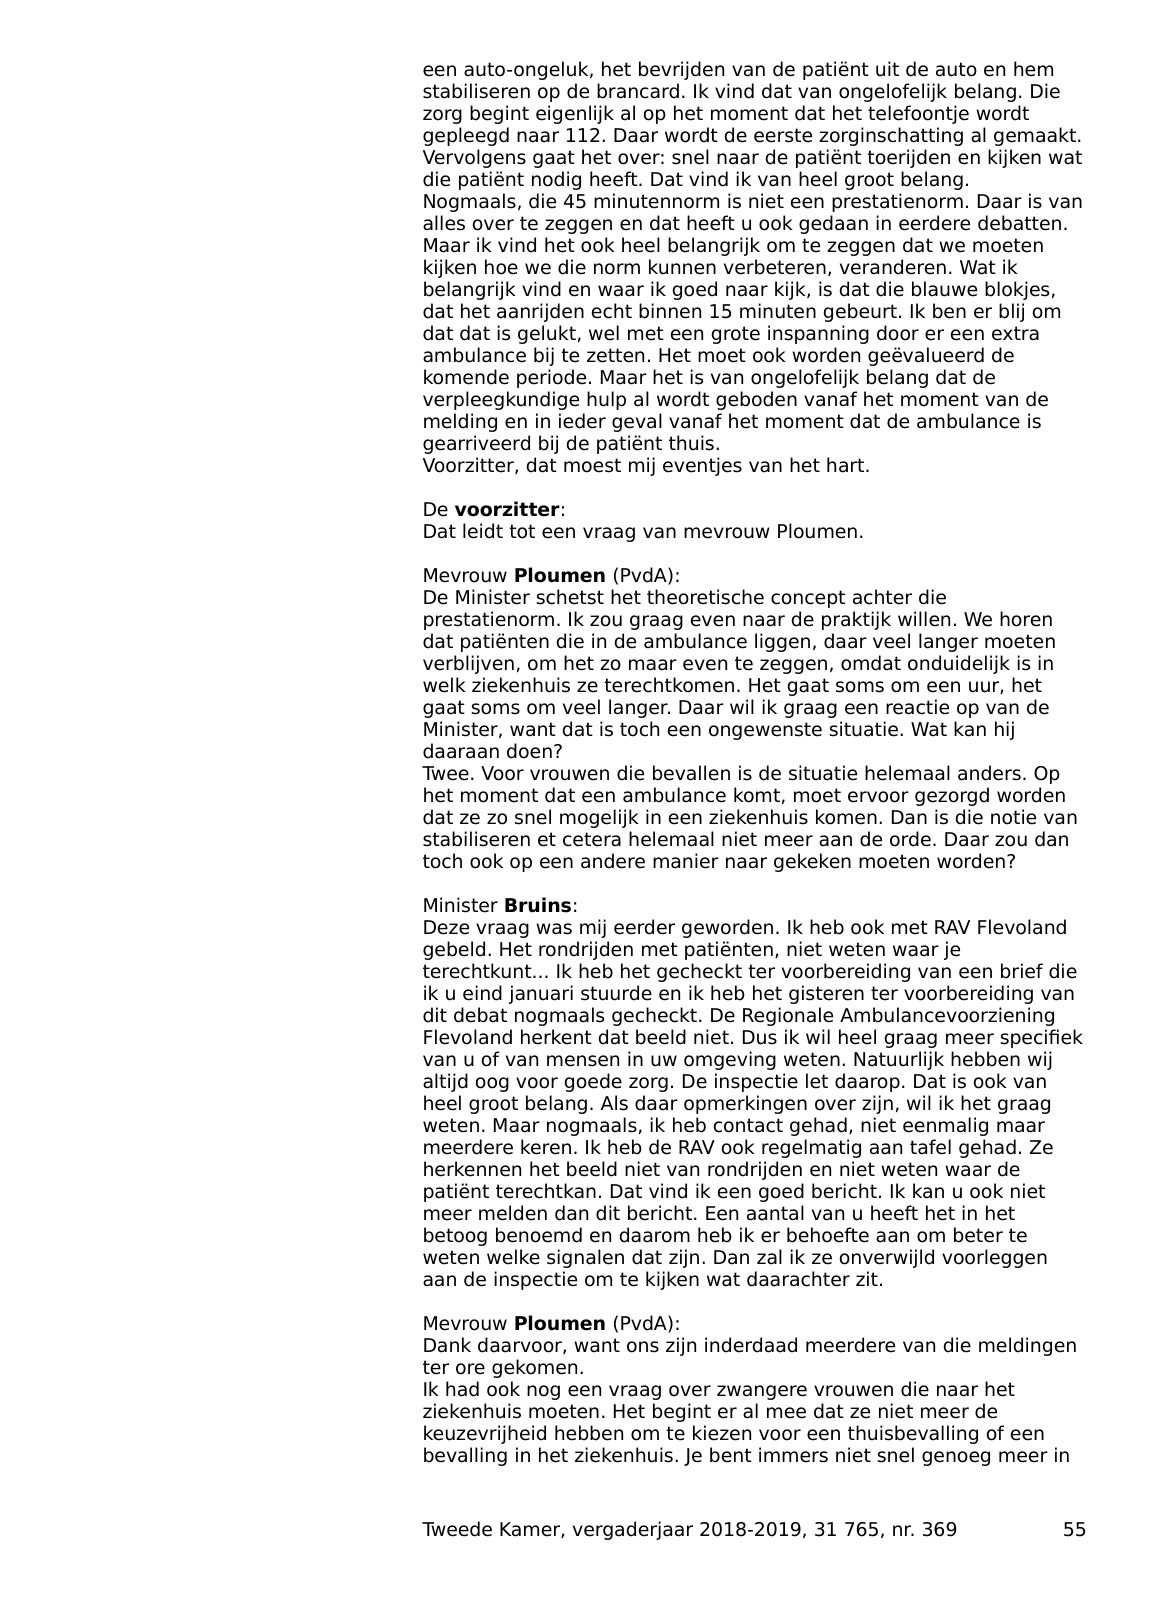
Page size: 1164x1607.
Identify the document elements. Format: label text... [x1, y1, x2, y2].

text De Minister schetst het theoretische concept achter die prestatienorm. Ik zou graag even naar de praktijk willen. We horen dat patiënten die in de ambulance liggen, daar veel langer moeten verblijven, om het zo maar even te zeggen, omdat onduidelijk is in welk ziekenhuis ze terechtkomen. Het gaat soms om een uur, het gaat soms om veel langer. Daar wil ik graag een reactie op van de Minister, want dat is toch een ongewenste situatie. Wat kan hij daaraan doen? [422, 587, 1087, 763]
text De voorzitter: [422, 499, 1087, 521]
text Mevrouw Ploumen (PvdA): [422, 565, 1087, 587]
text een auto-ongeluk, het bevrijden van de patiënt uit de auto en hem stabiliseren op de brancard. Ik vind dat van ongelofelijk belang. Die zorg begint eigenlijk al op het moment dat het telefoontje wordt gepleegd naar 112. Daar wordt de eerste zorginschatting al gemaakt. Vervolgens gaat het over: snel naar de patiënt toerijden en kijken wat die patiënt nodig heeft. Dat vind ik van heel groot belang. [422, 59, 1087, 191]
text Voorzitter, dat moest mij eventjes van het hart. [422, 455, 1087, 477]
text Deze vraag was mij eerder geworden. Ik heb ook met RAV Flevoland gebeld. Het rondrijden met patiënten, niet weten waar je terechtkunt... Ik heb het gecheckt ter voorbereiding van een brief die ik u eind januari stuurde en ik heb het gisteren ter voorbereiding van dit debat nogmaals gecheckt. De Regionale Ambulancevoorziening Flevoland herkent dat beeld niet. Dus ik wil heel graag meer specifiek van u of van mensen in uw omgeving weten. Natuurlijk hebben wij altijd oog voor goede zorg. De inspectie let daarop. Dat is ook van heel groot belang. Als daar opmerkingen over zijn, wil ik het graag weten. Maar nogmaals, ik heb contact gehad, niet eenmalig maar meerdere keren. Ik heb de RAV ook regelmatig aan tafel gehad. Ze herkennen het beeld niet van rondrijden en niet weten waar de patiënt terechtkan. Dat vind ik een goed bericht. Ik kan u ook niet meer melden dan dit bericht. Een aantal van u heeft het in het betoog benoemd en daarom heb ik er behoefte aan om beter te weten welke signalen dat zijn. Dan zal ik ze onverwijld voorleggen aan de inspectie om te kijken wat daarachter zit. [422, 917, 1087, 1291]
text Ik had ook nog een vraag over zwangere vrouwen die naar het ziekenhuis moeten. Het begint er al mee dat ze niet meer de keuzevrijheid hebben om te kiezen voor een thuisbevalling of een bevalling in het ziekenhuis. Je bent immers niet snel genoeg meer in [422, 1379, 1087, 1467]
text Minister Bruins: [422, 895, 1087, 917]
text Dank daarvoor, want ons zijn inderdaad meerdere van die meldingen ter ore gekomen. [422, 1335, 1087, 1379]
text Nogmaals, die 45 minutennorm is niet een prestatienorm. Daar is van alles over te zeggen en dat heeft u ook gedaan in eerdere debatten. Maar ik vind het ook heel belangrijk om te zeggen dat we moeten kijken hoe we die norm kunnen verbeteren, veranderen. Wat ik belangrijk vind en waar ik goed naar kijk, is dat die blauwe blokjes, dat het aanrijden echt binnen 15 minuten gebeurt. Ik ben er blij om dat dat is gelukt, wel met een grote inspanning door er een extra ambulance bij te zetten. Het moet ook worden geëvalueerd de komende periode. Maar het is van ongelofelijk belang dat de verpleegkundige hulp al wordt geboden vanaf het moment van de melding en in ieder geval vanaf het moment dat de ambulance is gearriveerd bij de patiënt thuis. [422, 191, 1087, 455]
text Mevrouw Ploumen (PvdA): [422, 1313, 1087, 1335]
text Twee. Voor vrouwen die bevallen is de situatie helemaal anders. Op het moment dat een ambulance komt, moet ervoor gezorgd worden dat ze zo snel mogelijk in een ziekenhuis komen. Dan is die notie van stabiliseren et cetera helemaal niet meer aan de orde. Daar zou dan toch ook op een andere manier naar gekeken moeten worden? [422, 763, 1087, 873]
text Dat leidt tot een vraag van mevrouw Ploumen. [422, 521, 1087, 543]
